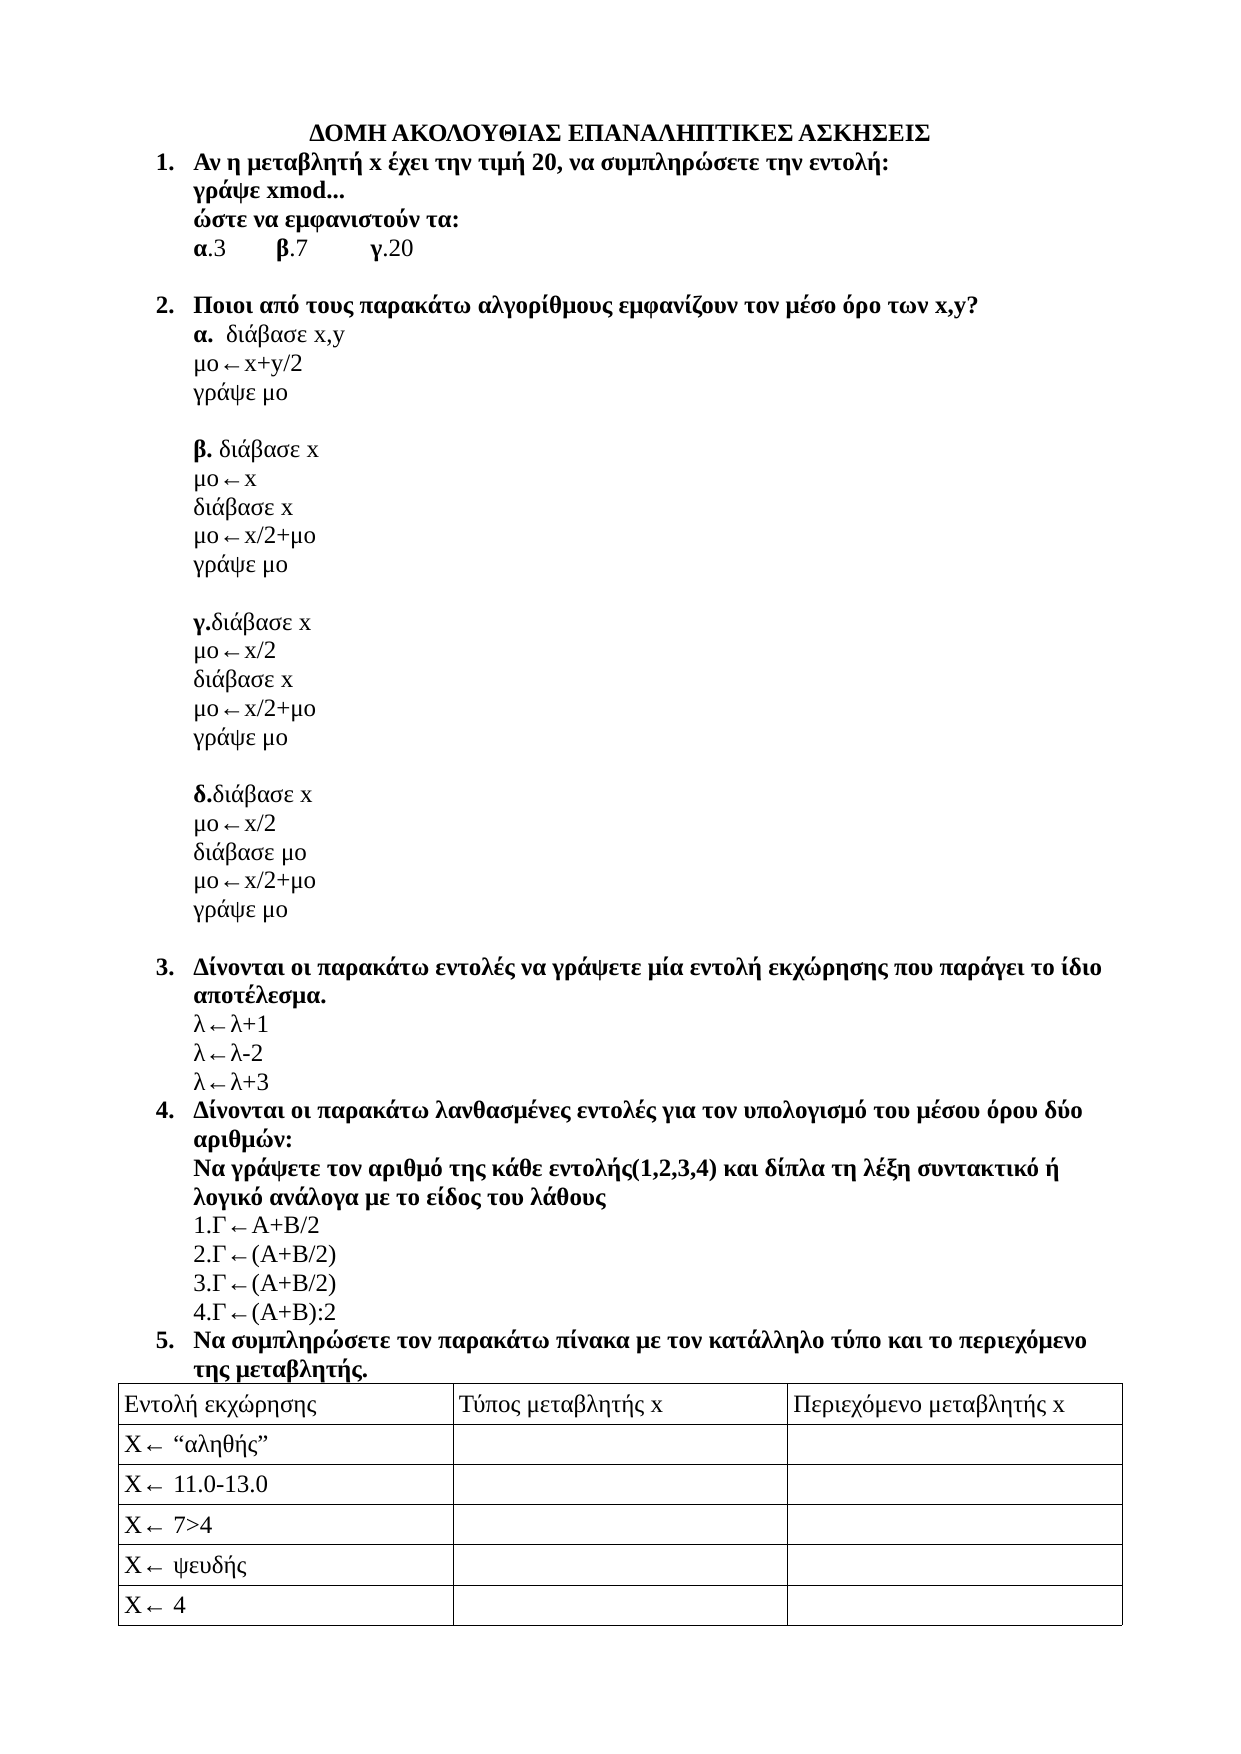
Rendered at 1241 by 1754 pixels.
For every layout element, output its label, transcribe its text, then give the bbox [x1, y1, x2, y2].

list διάβασε x [156, 492, 1122, 521]
list μο←x/2+μο [156, 693, 1122, 722]
list δ.διάβασε x [156, 779, 1122, 808]
list γράψε μο [156, 377, 1122, 406]
list λ←λ-2 [156, 1038, 1122, 1067]
list Αν η μεταβλητή x έχει την τιμή 20, να συμπληρώσετε την εντολή: [156, 147, 1122, 176]
table_cell [788, 1425, 1122, 1464]
table_cell [788, 1545, 1122, 1585]
list β. διάβασε x [156, 434, 1122, 463]
list 2.Γ←(Α+Β/2) [156, 1239, 1122, 1268]
table_cell X← 4 [119, 1586, 453, 1625]
table_cell [788, 1586, 1122, 1625]
list μο←x+y/2 [156, 348, 1122, 377]
list ώστε να εμφανιστούν τα: [156, 204, 1122, 233]
list 4.Γ←(Α+Β):2 [156, 1297, 1122, 1326]
list 1.Γ←Α+Β/2 [156, 1211, 1122, 1239]
list διάβασε μο [156, 837, 1122, 866]
table_cell X← 7>4 [119, 1505, 453, 1544]
list Να γράψετε τον αριθμό της κάθε εντολής(1,2,3,4) και δίπλα τη λέξη συντακτικό ή λογικό ανάλογα με το είδος του λάθους [156, 1153, 1122, 1211]
list μο←x/2+μο [156, 866, 1122, 894]
table_cell [788, 1465, 1122, 1504]
list διάβασε x [156, 664, 1122, 693]
table_cell X← “αληθής” [119, 1425, 453, 1464]
list γράψε μο [156, 549, 1122, 578]
list μο←x/2+μο [156, 521, 1122, 549]
list λ←λ+3 [156, 1067, 1122, 1096]
list γράψε μο [156, 894, 1122, 923]
list α.3 β.7 γ.20 [156, 233, 1122, 262]
table_cell [454, 1425, 787, 1464]
list μο←x/2 [156, 636, 1122, 664]
text ΔΟΜΗ ΑΚΟΛΟΥΘΙΑΣ ΕΠΑΝΑΛΗΠΤΙΚΕΣ ΑΣΚΗΣΕΙΣ [118, 118, 1122, 147]
table_cell [454, 1465, 787, 1504]
table_cell [454, 1586, 787, 1625]
list λ←λ+1 [156, 1009, 1122, 1038]
table_cell X← ψευδής [119, 1545, 453, 1585]
table_cell X← 11.0-13.0 [119, 1465, 453, 1504]
list γράψε xmod... [156, 176, 1122, 204]
table_header Τύπος μεταβλητής x [454, 1384, 787, 1423]
list μο←x/2 [156, 808, 1122, 837]
table_header Περιεχόμενο μεταβλητής x [788, 1384, 1122, 1423]
list Να συμπληρώσετε τον παρακάτω πίνακα με τον κατάλληλο τύπο και το περιεχόμενο της μεταβλητής. [156, 1326, 1122, 1383]
table_header Εντολή εκχώρησης [119, 1384, 453, 1423]
list γράψε μο [156, 722, 1122, 751]
table_cell [454, 1505, 787, 1544]
list α. διάβασε x,y [156, 319, 1122, 348]
list Δίνονται οι παρακάτω λανθασμένες εντολές για τον υπολογισμό του μέσου όρου δύο αριθμών: [156, 1096, 1122, 1153]
table_cell [788, 1505, 1122, 1544]
table_cell [454, 1545, 787, 1585]
list γ.διάβασε x [156, 607, 1122, 636]
list 3.Γ←(Α+Β/2) [156, 1268, 1122, 1297]
list Ποιοι από τους παρακάτω αλγορίθμους εμφανίζουν τον μέσο όρο των x,y? [156, 291, 1122, 319]
list μο←x [156, 463, 1122, 492]
list Δίνονται οι παρακάτω εντολές να γράψετε μία εντολή εκχώρησης που παράγει το ίδιο αποτέλεσμα. [156, 952, 1122, 1009]
